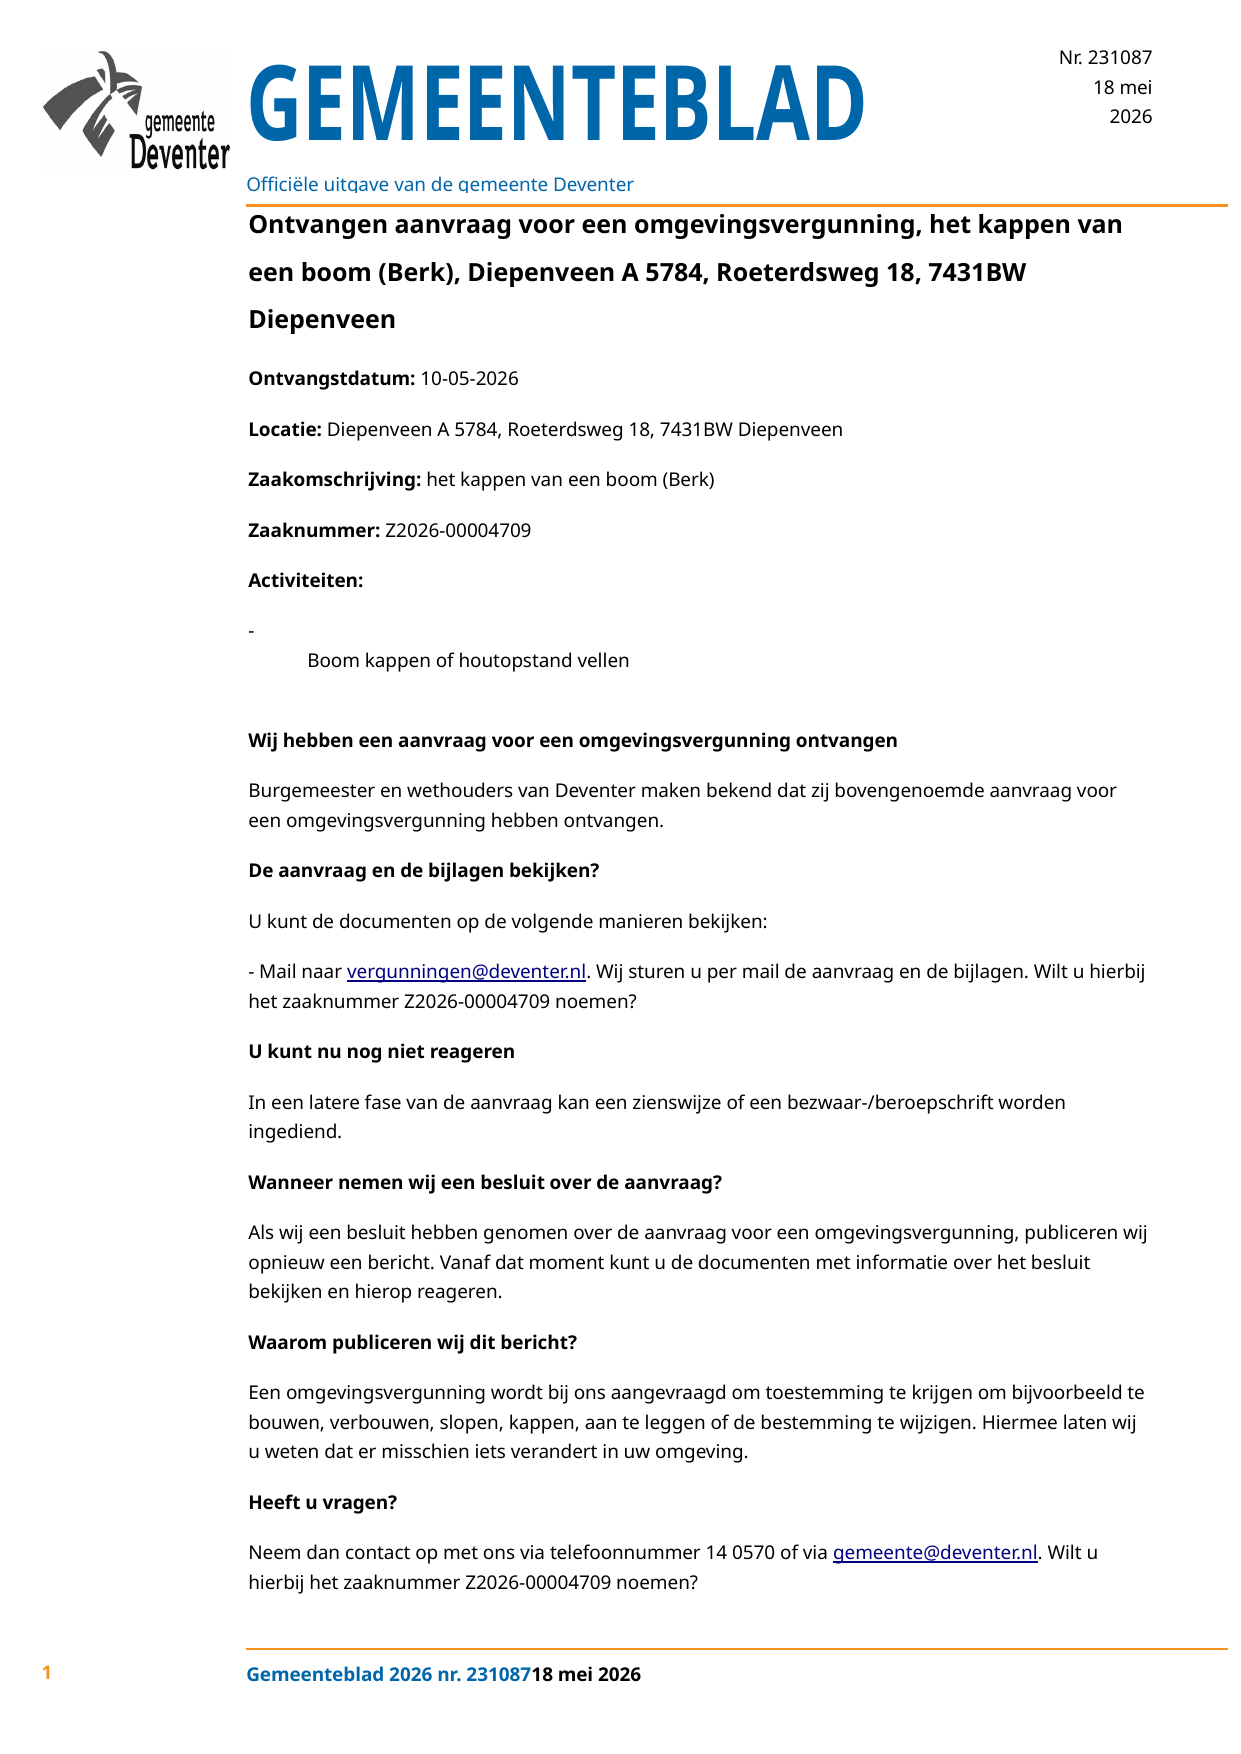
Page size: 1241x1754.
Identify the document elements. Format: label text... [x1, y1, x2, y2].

list Boom kappen of houtopstand vellen [248, 647, 1152, 673]
text De aanvraag en de bijlagen bekijken? [248, 858, 1152, 883]
text Heeft u vragen? [248, 1489, 1152, 1514]
picture [41, 47, 231, 172]
text Zaakomschrijving: het kappen van een boom (Berk) [248, 466, 1152, 492]
text Wij hebben een aanvraag voor een omgevingsvergunning ontvangen [248, 727, 1152, 753]
text Wanneer nemen wij een besluit over de aanvraag? [248, 1169, 1152, 1194]
text - Mail naar vergunningen@deventer.nl. Wij sturen u per mail de aanvraag en de bijlagen. Wilt u hierbij het zaaknummer Z2026-00004709 noemen? [248, 958, 1152, 1014]
text Zaaknummer: Z2026-00004709 [248, 517, 1152, 542]
text Ontvangstdatum: 10-05-2026 [248, 366, 1152, 391]
text U kunt de documenten op de volgende manieren bekijken: [248, 908, 1152, 934]
text Neem dan contact op met ons via telefoonnummer 14 0570 of via gemeente@deventer.nl. Wilt u hierbij het zaaknummer Z2026-00004709 noemen? [248, 1539, 1152, 1594]
text U kunt nu nog niet reageren [248, 1038, 1152, 1064]
text Als wij een besluit hebben genomen over de aanvraag voor een omgevingsvergunning, publiceren wij opnieuw een bericht. Vanaf dat moment kunt u de documenten met informatie over het besluit bekijken en hierop reageren. [248, 1219, 1152, 1304]
text Burgemeester en wethouders van Deventer maken bekend dat zij bovengenoemde aanvraag voor een omgevingsvergunning hebben ontvangen. [248, 778, 1152, 833]
text Ontvangen aanvraag voor een omgevingsvergunning, het kappen van een boom (Berk), Diepenveen A 5784, Roeterdsweg 18, 7431BW Diepenveen [248, 207, 1152, 336]
text Een omgevingsvergunning wordt bij ons aangevraagd om toestemming te krijgen om bijvoorbeeld te bouwen, verbouwen, slopen, kappen, aan te leggen of de bestemming te wijzigen. Hiermee laten wij u weten dat er misschien iets verandert in uw omgeving. [248, 1379, 1152, 1464]
text Waarom publiceren wij dit bericht? [248, 1329, 1152, 1354]
text Activiteiten: [248, 567, 1152, 593]
text In een latere fase van de aanvraag kan een zienswijze of een bezwaar-/beroepschrift worden ingediend. [248, 1089, 1152, 1144]
text Locatie: Diepenveen A 5784, Roeterdsweg 18, 7431BW Diepenveen [248, 416, 1152, 442]
